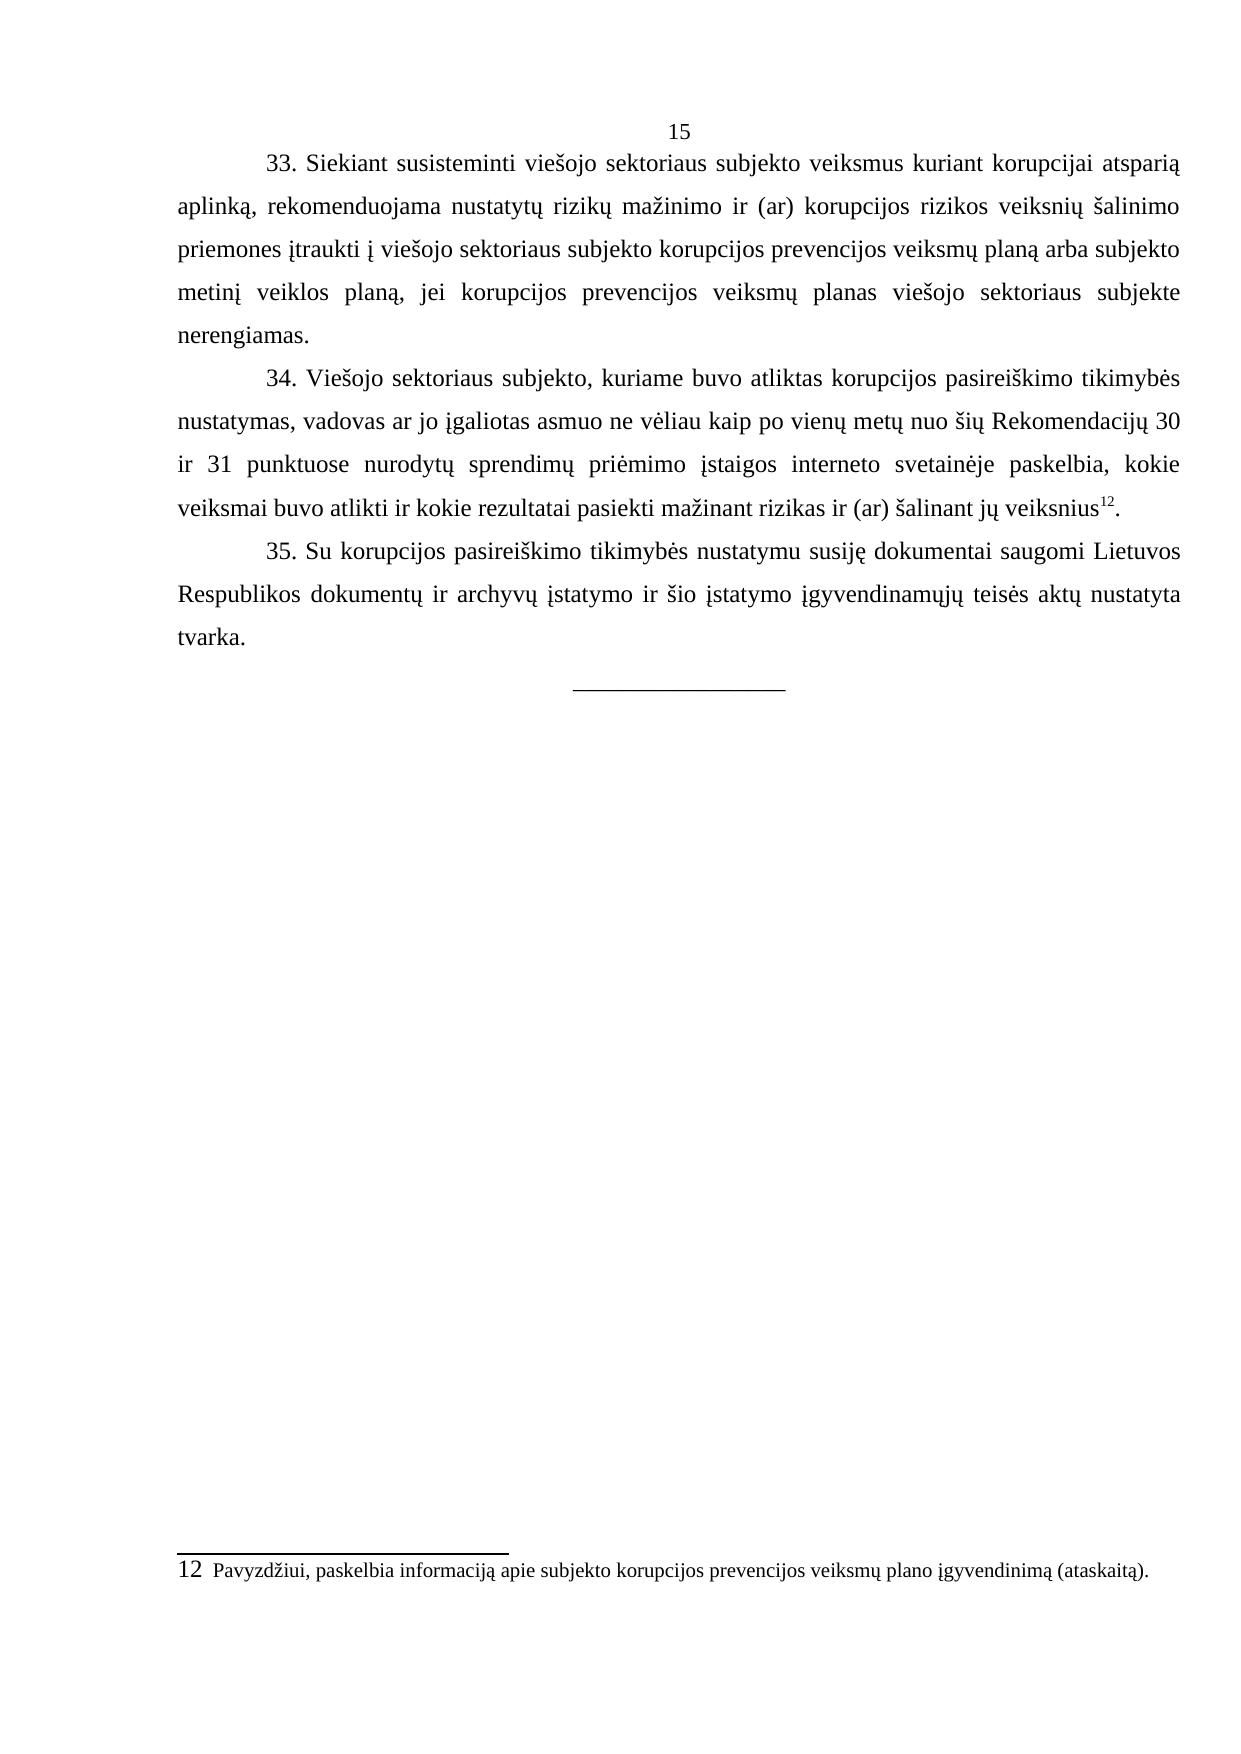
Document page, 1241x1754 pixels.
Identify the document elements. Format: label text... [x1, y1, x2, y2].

text Pavyzdžiui, paskelbia informaciją apie subjekto korupcijos prevencijos veiksmų plano įgyvendinimą (ataskaitą). [177, 1554, 1181, 1583]
text 35. Su korupcijos pasireiškimo tikimybės nustatymu susiję dokumentai saugomi Lietuvos Respublikos dokumentų ir archyvų įstatymo ir šio įstatymo įgyvendinamųjų teisės aktų nustatyta tvarka. [177, 536, 1181, 651]
text 33. Siekiant susisteminti viešojo sektoriaus subjekto veiksmus kuriant korupcijai atsparią aplinką, rekomenduojama nustatytų rizikų mažinimo ir (ar) korupcijos rizikos veiksnių šalinimo priemones įtraukti į viešojo sektoriaus subjekto korupcijos prevencijos veiksmų planą arba subjekto metinį veiklos planą, jei korupcijos prevencijos veiksmų planas viešojo sektoriaus subjekte nerengiamas. [177, 148, 1181, 349]
text 34. Viešojo sektoriaus subjekto, kuriame buvo atliktas korupcijos pasireiškimo tikimybės nustatymas, vadovas ar jo įgaliotas asmuo ne vėliau kaip po vienų metų nuo šių Rekomendacijų 30 ir 31 punktuose nurodytų sprendimų priėmimo įstaigos interneto svetainėje paskelbia, kokie veiksmai buvo atlikti ir kokie rezultatai pasiekti mažinant rizikas ir (ar) šalinant jų veiksnius. [177, 363, 1181, 521]
text _________________ [177, 665, 1181, 694]
